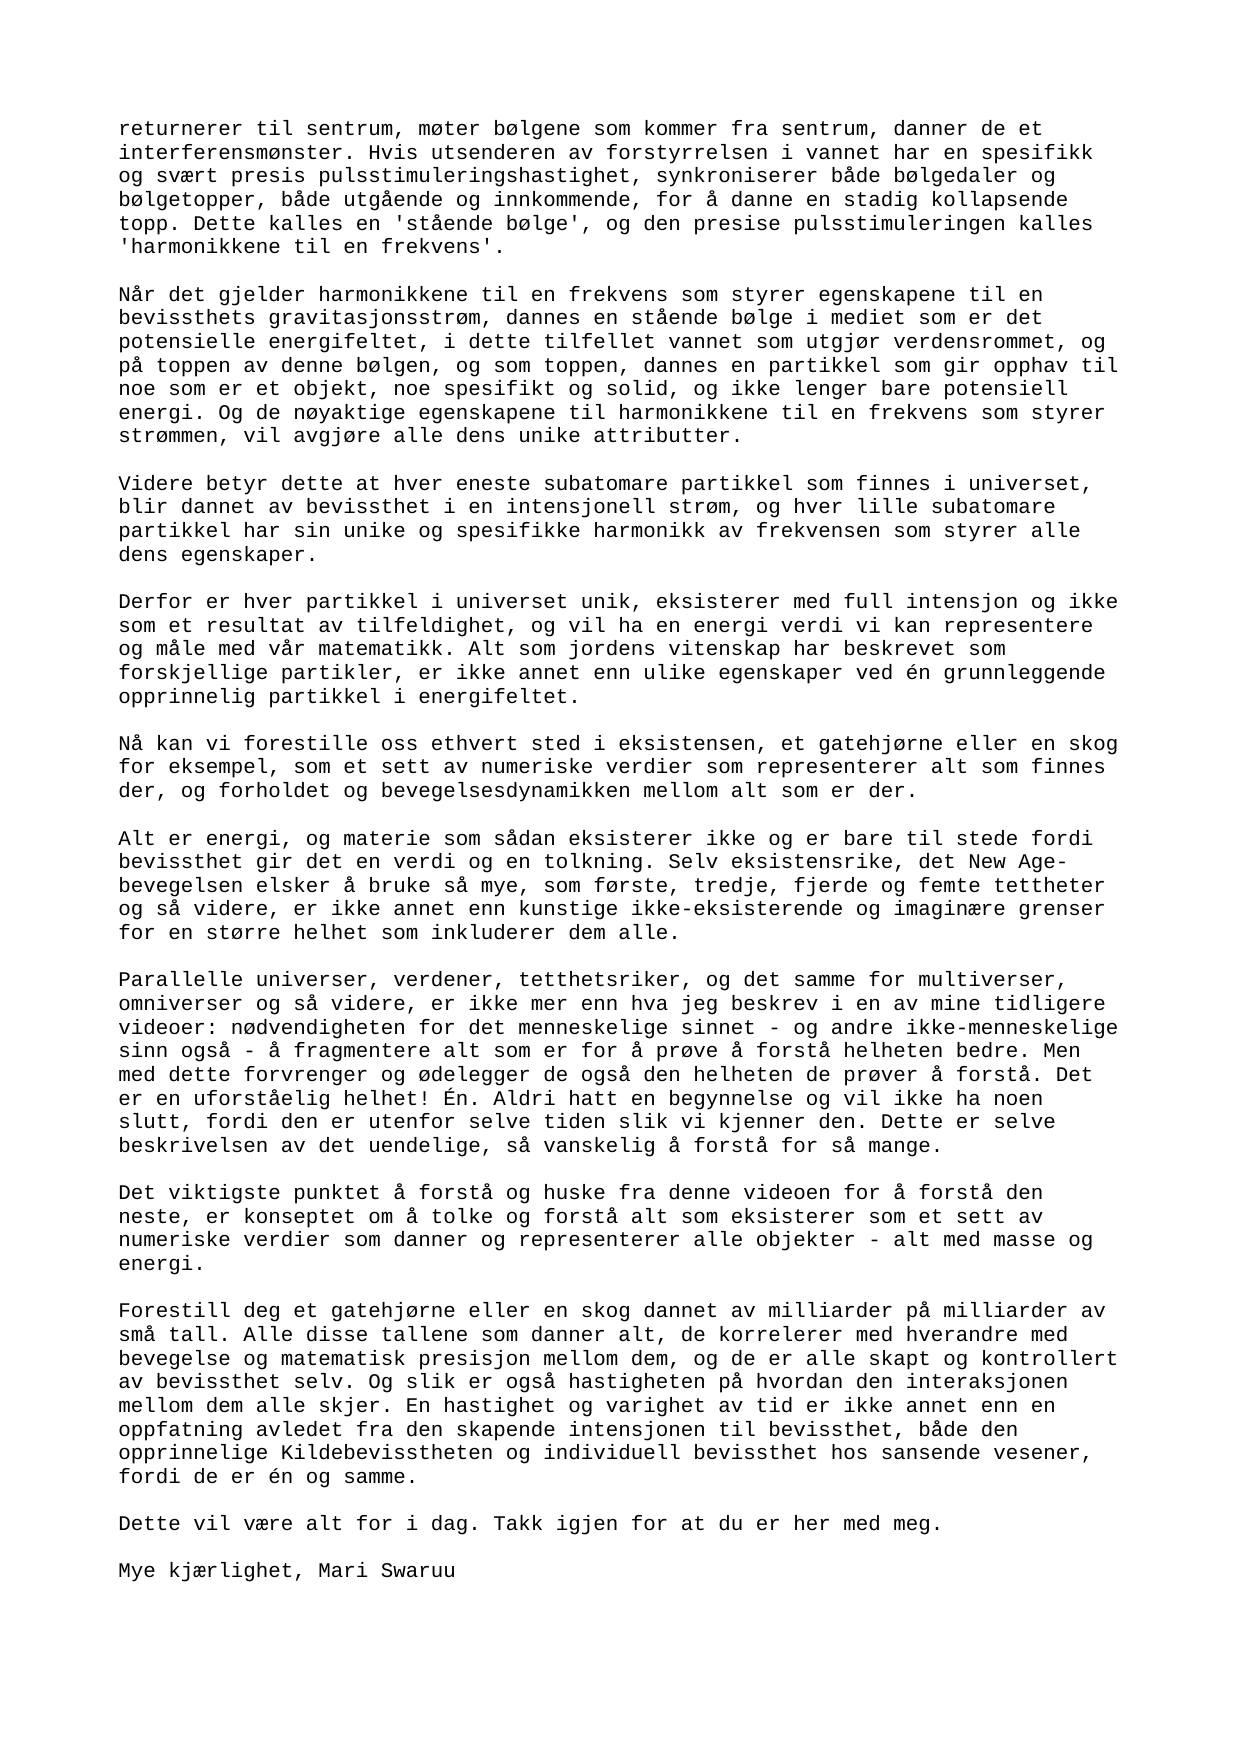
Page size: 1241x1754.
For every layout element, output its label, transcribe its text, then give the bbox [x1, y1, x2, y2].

text Det viktigste punktet å forstå og huske fra denne videoen for å forstå den neste, er konseptet om å tolke og forstå alt som eksisterer som et sett av numeriske verdier som danner og representerer alle objekter - alt med masse og energi. [118, 1182, 1122, 1277]
text Forestill deg et gatehjørne eller en skog dannet av milliarder på milliarder av små tall. Alle disse tallene som danner alt, de korrelerer med hverandre med bevegelse og matematisk presisjon mellom dem, og de er alle skapt og kontrollert av bevissthet selv. Og slik er også hastigheten på hvordan den interaksjonen mellom dem alle skjer. En hastighet og varighet av tid er ikke annet enn en oppfatning avledet fra den skapende intensjonen til bevissthet, både den opprinnelige Kildebevisstheten og individuell bevissthet hos sansende vesener, fordi de er én og samme. [118, 1300, 1122, 1489]
text Alt er energi, og materie som sådan eksisterer ikke og er bare til stede fordi bevissthet gir det en verdi og en tolkning. Selv eksistensrike, det New Age-bevegelsen elsker å bruke så mye, som første, tredje, fjerde og femte tettheter og så videre, er ikke annet enn kunstige ikke-eksisterende og imaginære grenser for en større helhet som inkluderer dem alle. [118, 827, 1122, 946]
text returnerer til sentrum, møter bølgene som kommer fra sentrum, danner de et interferensmønster. Hvis utsenderen av forstyrrelsen i vannet har en spesifikk og svært presis pulsstimuleringshastighet, synkroniserer både bølgedaler og bølgetopper, både utgående og innkommende, for å danne en stadig kollapsende topp. Dette kalles en 'stående bølge', og den presise pulsstimuleringen kalles 'harmonikkene til en frekvens'. [118, 118, 1122, 260]
text Dette vil være alt for i dag. Takk igjen for at du er her med meg. [118, 1513, 1122, 1537]
text Derfor er hver partikkel i universet unik, eksisterer med full intensjon og ikke som et resultat av tilfeldighet, og vil ha en energi verdi vi kan representere og måle med vår matematikk. Alt som jordens vitenskap har beskrevet som forskjellige partikler, er ikke annet enn ulike egenskaper ved én grunnleggende opprinnelig partikkel i energifeltet. [118, 591, 1122, 709]
text Mye kjærlighet, Mari Swaruu [118, 1561, 1122, 1584]
text Når det gjelder harmonikkene til en frekvens som styrer egenskapene til en bevissthets gravitasjonsstrøm, dannes en stående bølge i mediet som er det potensielle energifeltet, i dette tilfellet vannet som utgjør verdensrommet, og på toppen av denne bølgen, og som toppen, dannes en partikkel som gir opphav til noe som er et objekt, noe spesifikt og solid, og ikke lenger bare potensiell energi. Og de nøyaktige egenskapene til harmonikkene til en frekvens som styrer strømmen, vil avgjøre alle dens unike attributter. [118, 284, 1122, 449]
text Nå kan vi forestille oss ethvert sted i eksistensen, et gatehjørne eller en skog for eksempel, som et sett av numeriske verdier som representerer alt som finnes der, og forholdet og bevegelsesdynamikken mellom alt som er der. [118, 733, 1122, 804]
text Parallelle universer, verdener, tetthetsriker, og det samme for multiverser, omniverser og så videre, er ikke mer enn hva jeg beskrev i en av mine tidligere videoer: nødvendigheten for det menneskelige sinnet - og andre ikke-menneskelige sinn også - å fragmentere alt som er for å prøve å forstå helheten bedre. Men med dette forvrenger og ødelegger de også den helheten de prøver å forstå. Det er en uforståelig helhet! Én. Aldri hatt en begynnelse og vil ikke ha noen slutt, fordi den er utenfor selve tiden slik vi kjenner den. Dette er selve beskrivelsen av det uendelige, så vanskelig å forstå for så mange. [118, 969, 1122, 1158]
text Videre betyr dette at hver eneste subatomare partikkel som finnes i universet, blir dannet av bevissthet i en intensjonell strøm, og hver lille subatomare partikkel har sin unike og spesifikke harmonikk av frekvensen som styrer alle dens egenskaper. [118, 473, 1122, 567]
